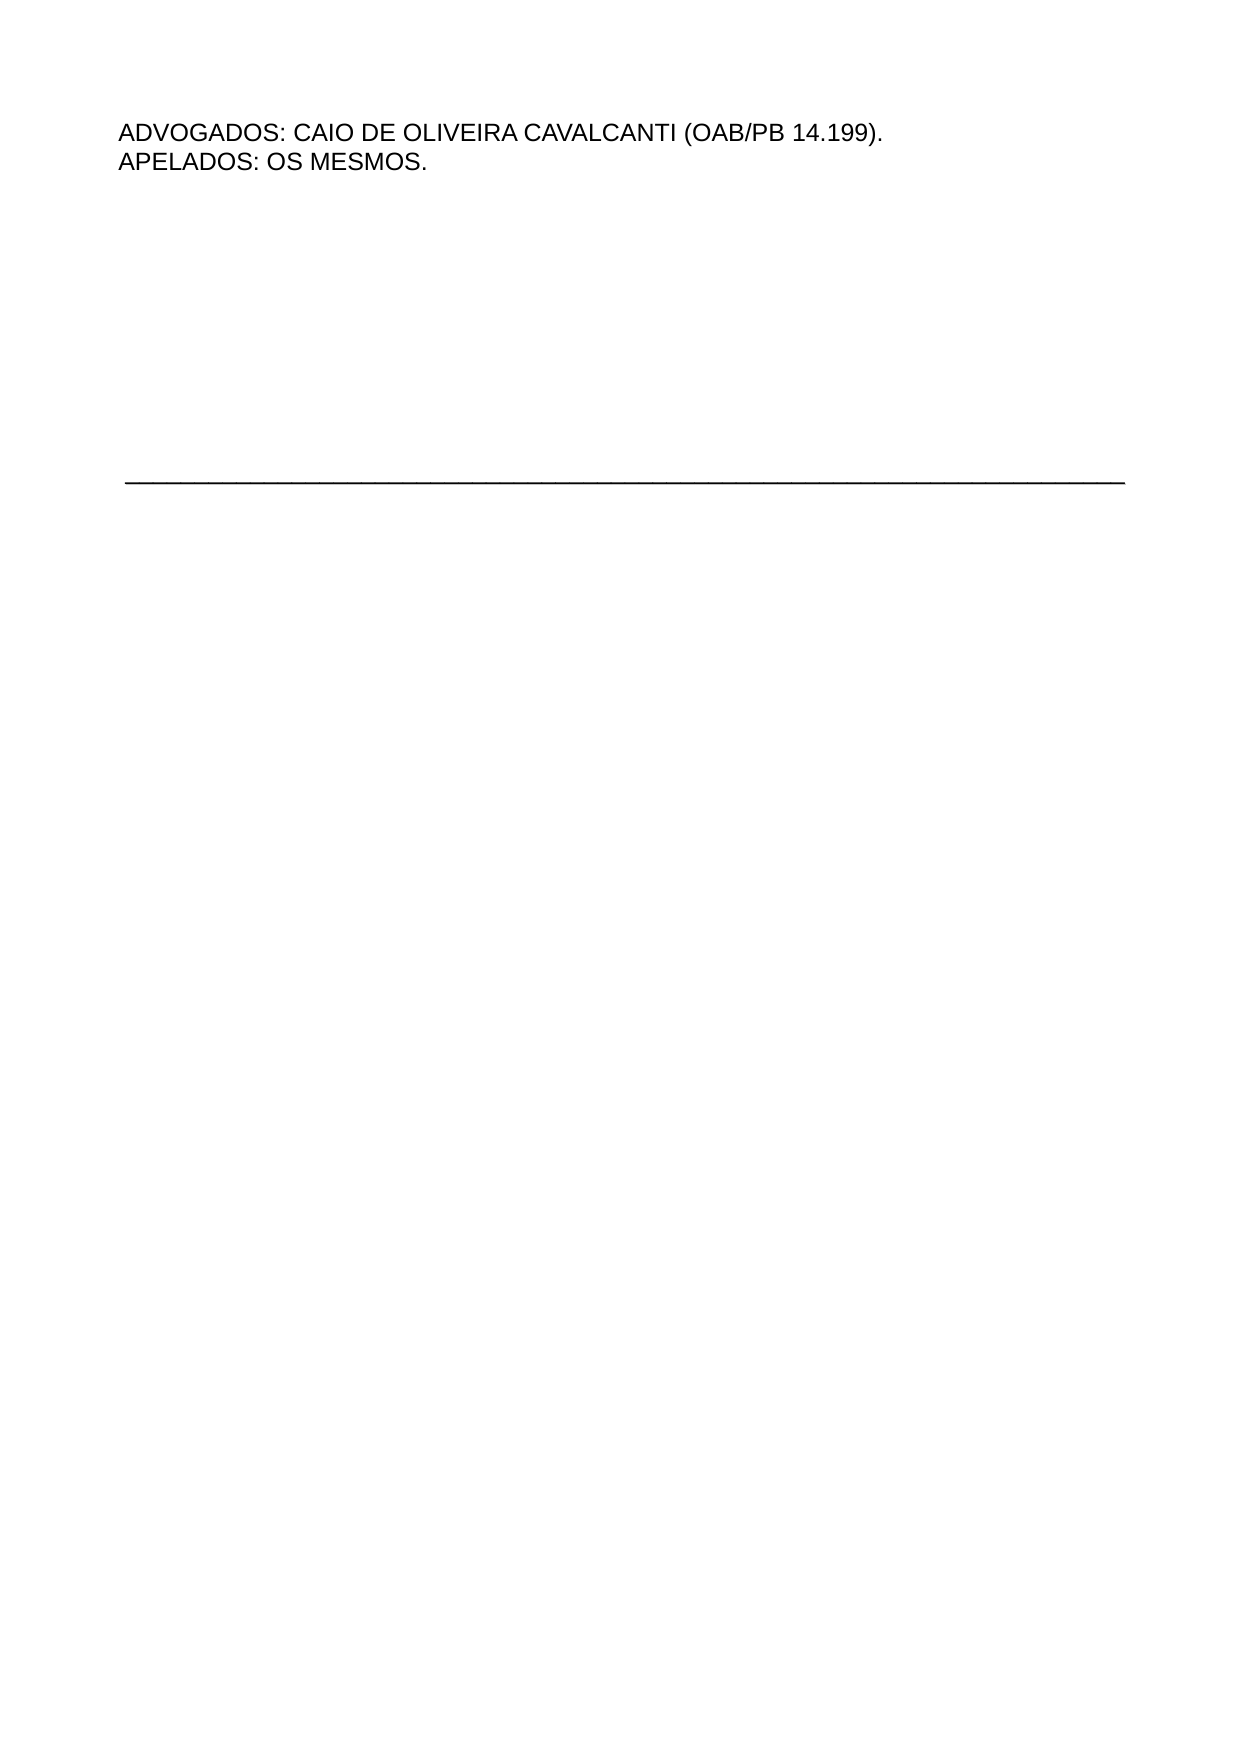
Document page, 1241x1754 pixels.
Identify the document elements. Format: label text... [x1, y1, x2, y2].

text APELADOS: OS MESMOS. [118, 147, 1122, 176]
text ADVOGADOS: CAIO DE OLIVEIRA CAVALCANTI (OAB/PB 14.199). [118, 118, 1122, 147]
text ________________________________________________________________________ [118, 456, 1131, 485]
